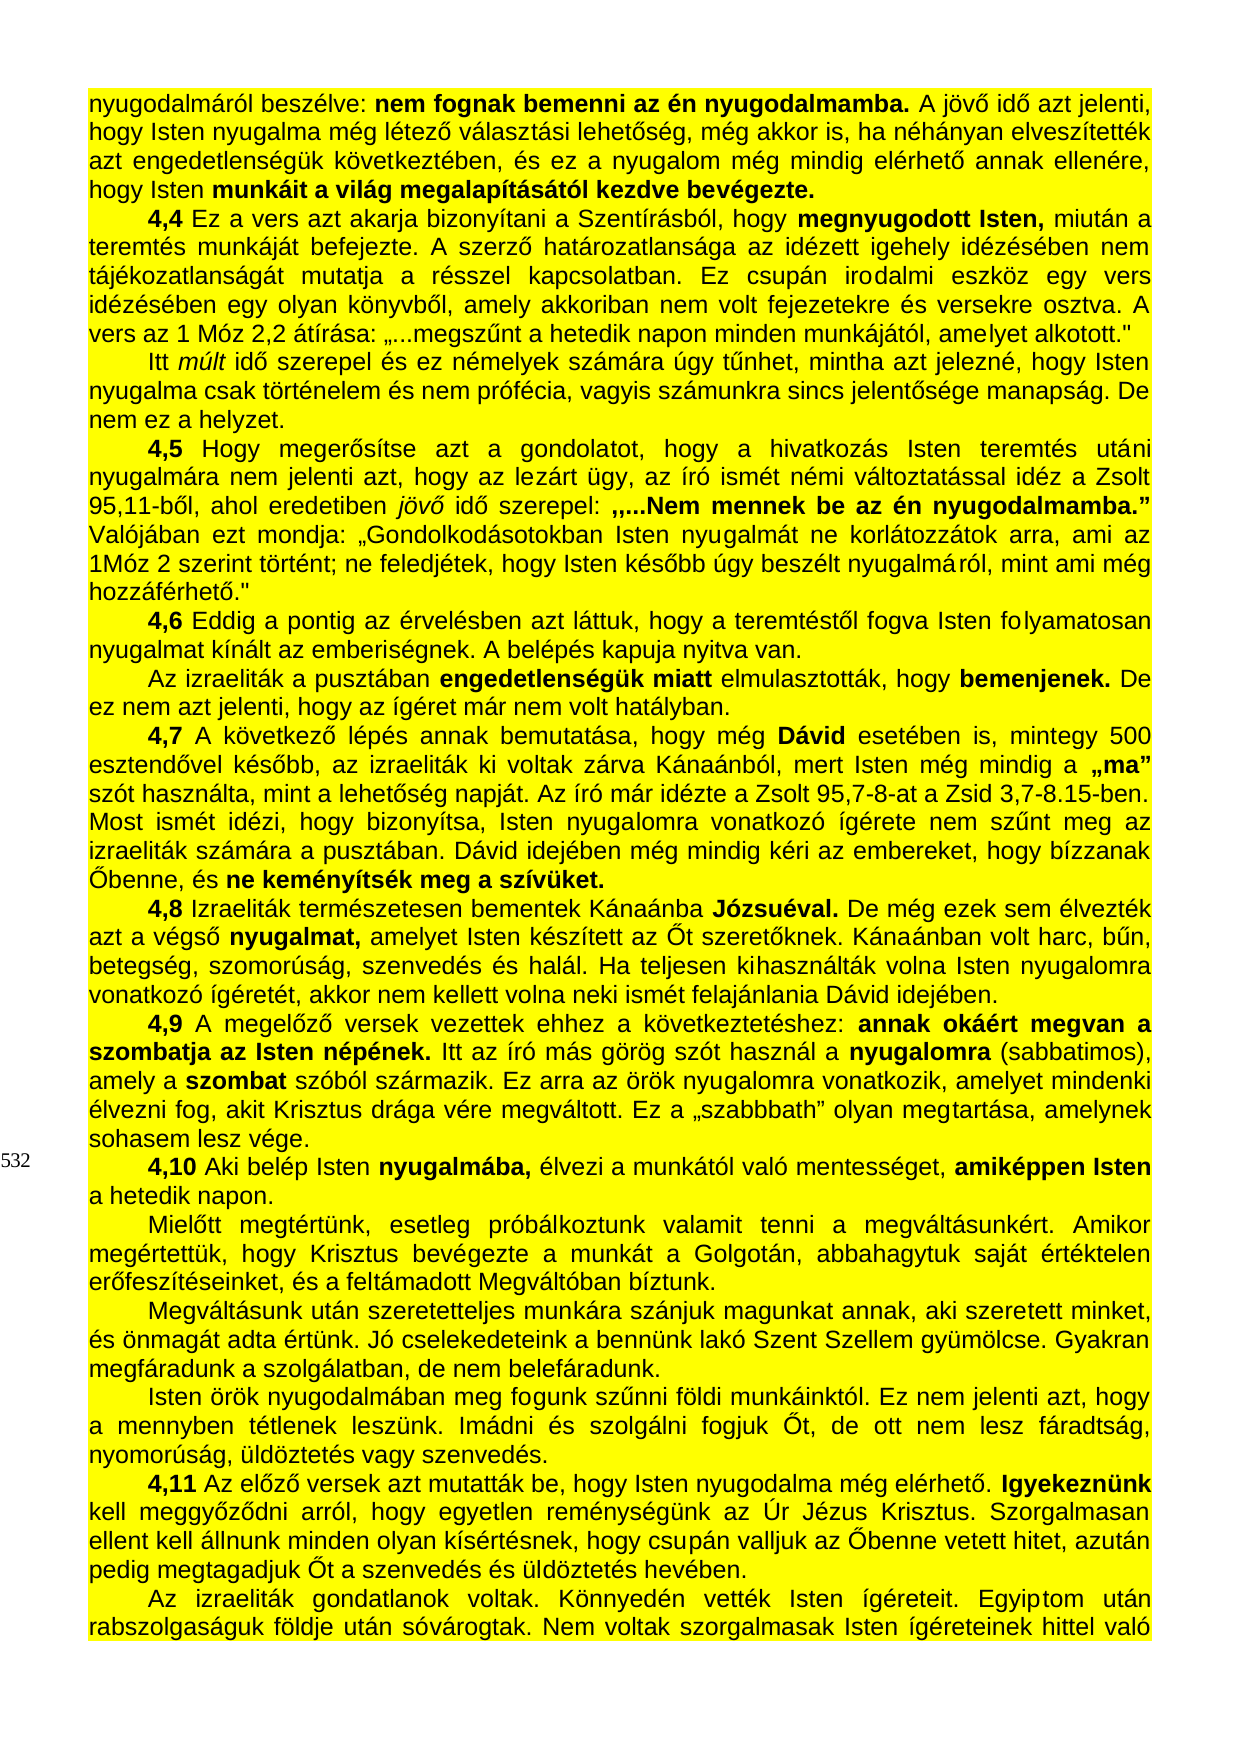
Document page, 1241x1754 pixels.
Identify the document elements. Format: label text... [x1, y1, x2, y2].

text 4,8 Izraeliták természetesen bementek Kánaánba Józsuéval. De még ezek sem élvezték azt a végső nyugalmat, amelyet Isten készített az Őt szeretőknek. Kána­ánban volt harc, bűn, betegség, szomorúság, szenvedés és halál. Ha teljesen ki­használták volna Isten nyugalomra vonat­kozó ígéretét, akkor nem kellett volna neki ismét felajánlania Dávid idejében. [88, 893, 1152, 1008]
text 4,5 Hogy megerősítse azt a gondola­tot, hogy a hivatkozás Isten teremtés utá­ni nyugalmára nem jelenti azt, hogy az le­zárt ügy, az író ismét némi változtatással idéz a Zsolt 95,11-ből, ahol eredetiben jövő idő szerepel: ,,...Nem mennek be az én nyugodalmamba.” Valójában ezt mondja: „Gondolkodásotokban Isten nyu­galmát ne korlátozzátok arra, ami az 1Móz 2 szerint történt; ne feledjétek, hogy Isten később úgy beszélt nyugalmá­ról, mint ami még hozzáférhető." [88, 433, 1152, 606]
text 4,11 Az előző versek azt mutatták be, hogy Isten nyugodalma még elérhető. Igyekeznünk kell meggyőződni arról, hogy egyetlen reménységünk az Úr Jézus Krisztus. Szorgalmasan ellent kell áll­nunk minden olyan kísértésnek, hogy csu­pán valljuk az Őbenne vetett hitet, azután pedig megtagadjuk Őt a szenvedés és ül­döztetés hevében. [88, 1468, 1152, 1583]
text nyugodalmá­ról beszélve: nem fognak bemenni az én nyugodalmamba. A jövő idő azt jelenti, hogy Isten nyugalma még létező válasz­tási lehetőség, még akkor is, ha néhányan elveszítették azt engedetlenségük követ­keztében, és ez a nyugalom még mindig elérhető annak ellenére, hogy Isten mun­káit a világ megalapításától kezdve be­végezte. [88, 88, 1152, 203]
text Az izraeliták a pusztában engedetlen­ségük miatt elmulasztották, hogy be­menjenek. De ez nem azt jelenti, hogy az ígéret már nem volt hatályban. [88, 663, 1152, 721]
text 4,7 A következő lépés annak bemu­tatása, hogy még Dávid esetében is, mint­egy 500 esztendővel később, az izraeliták ki voltak zárva Kánaánból, mert Isten még mindig a „ma” szót használta, mint a lehetőség napját. Az író már idézte a Zsolt 95,7-8-at a Zsid 3,7-8.15-ben. Most ismét idézi, hogy bizonyítsa, Isten nyuga­lomra vonatkozó ígérete nem szűnt meg az izraeliták számára a pusztában. Dávid idejében még mindig kéri az embereket, hogy bízzanak Őbenne, és ne keményít­sék meg a szívüket. [88, 721, 1152, 893]
text 4,10 Aki belép Isten nyugalmába, élvezi a munkától való mentességet, ami­képpen Isten a hetedik napon. [88, 1152, 1152, 1210]
text Isten örök nyugodalmában meg fo­gunk szűnni földi munkáinktól. Ez nem jelenti azt, hogy a mennyben tétlenek le­szünk. Imádni és szolgálni fogjuk Őt, de ott nem lesz fáradtság, nyomorúság, ül­döztetés vagy szenvedés. [88, 1382, 1152, 1468]
text Az izraeliták gondatlanok voltak. Könnyedén vették Isten ígéreteit. Egyip­tom után rabszolgaságuk földje után só­várogtak. Nem voltak szorgalmasak Isten ígéreteinek hittel való [88, 1583, 1152, 1641]
text 4,4 Ez a vers azt akarja bizonyítani a Szentírásból, hogy megnyugodott Isten, miután a teremtés munkáját befejezte. A szerző határozatlansága az idézett igehely idézésében nem tájékozatlanságát mutatja a résszel kapcsolatban. Ez csupán iro­dalmi eszköz egy vers idézésében egy olyan könyvből, amely akkoriban nem volt fejezetekre és versekre osztva. A vers az 1 Móz 2,2 átírása: „...megszűnt a hetedik napon minden munkájától, ame­lyet alkotott." [88, 203, 1152, 347]
text Itt múlt idő szerepel és ez némelyek számára úgy tűnhet, mintha azt jelezné, hogy Isten nyugalma csak történelem és nem prófécia, vagyis számunkra sincs jelentősége manapság. De nem ez a hely­zet. [88, 347, 1152, 433]
text Mielőtt megtértünk, esetleg próbál­koztunk valamit tenni a megváltásunkért. Amikor megértettük, hogy Krisztus bevé­gezte a munkát a Golgotán, abbahagytuk saját értéktelen erőfeszítéseinket, és a fel­támadott Megváltóban bíztunk. [88, 1210, 1152, 1296]
text Megváltásunk után szeretetteljes mun­kára szánjuk magunkat annak, aki szere­tett minket, és önmagát adta értünk. Jó cselekedeteink a bennünk lakó Szent Szellem gyümölcse. Gyakran megfára­dunk a szolgálatban, de nem belefára­dunk. [88, 1296, 1152, 1382]
text 4,9 A megelőző versek vezettek ehhez a következtetéshez: annak okáért meg­van a szombatja az Isten népének. Itt az író más görög szót használ a nyuga­lomra (sabbatimos), amely a szombat szóból származik. Ez arra az örök nyu­galomra vonatkozik, amelyet mindenki élvezni fog, akit Krisztus drága vére megváltott. Ez a „szabbbath” olyan meg­tartása, amelynek sohasem lesz vége. [88, 1008, 1152, 1152]
text 4,6 Eddig a pontig az érvelésben azt láttuk, hogy a teremtéstől fogva Isten fo­lyamatosan nyugalmat kínált az emberi­ségnek. A belépés kapuja nyitva van. [88, 606, 1152, 663]
